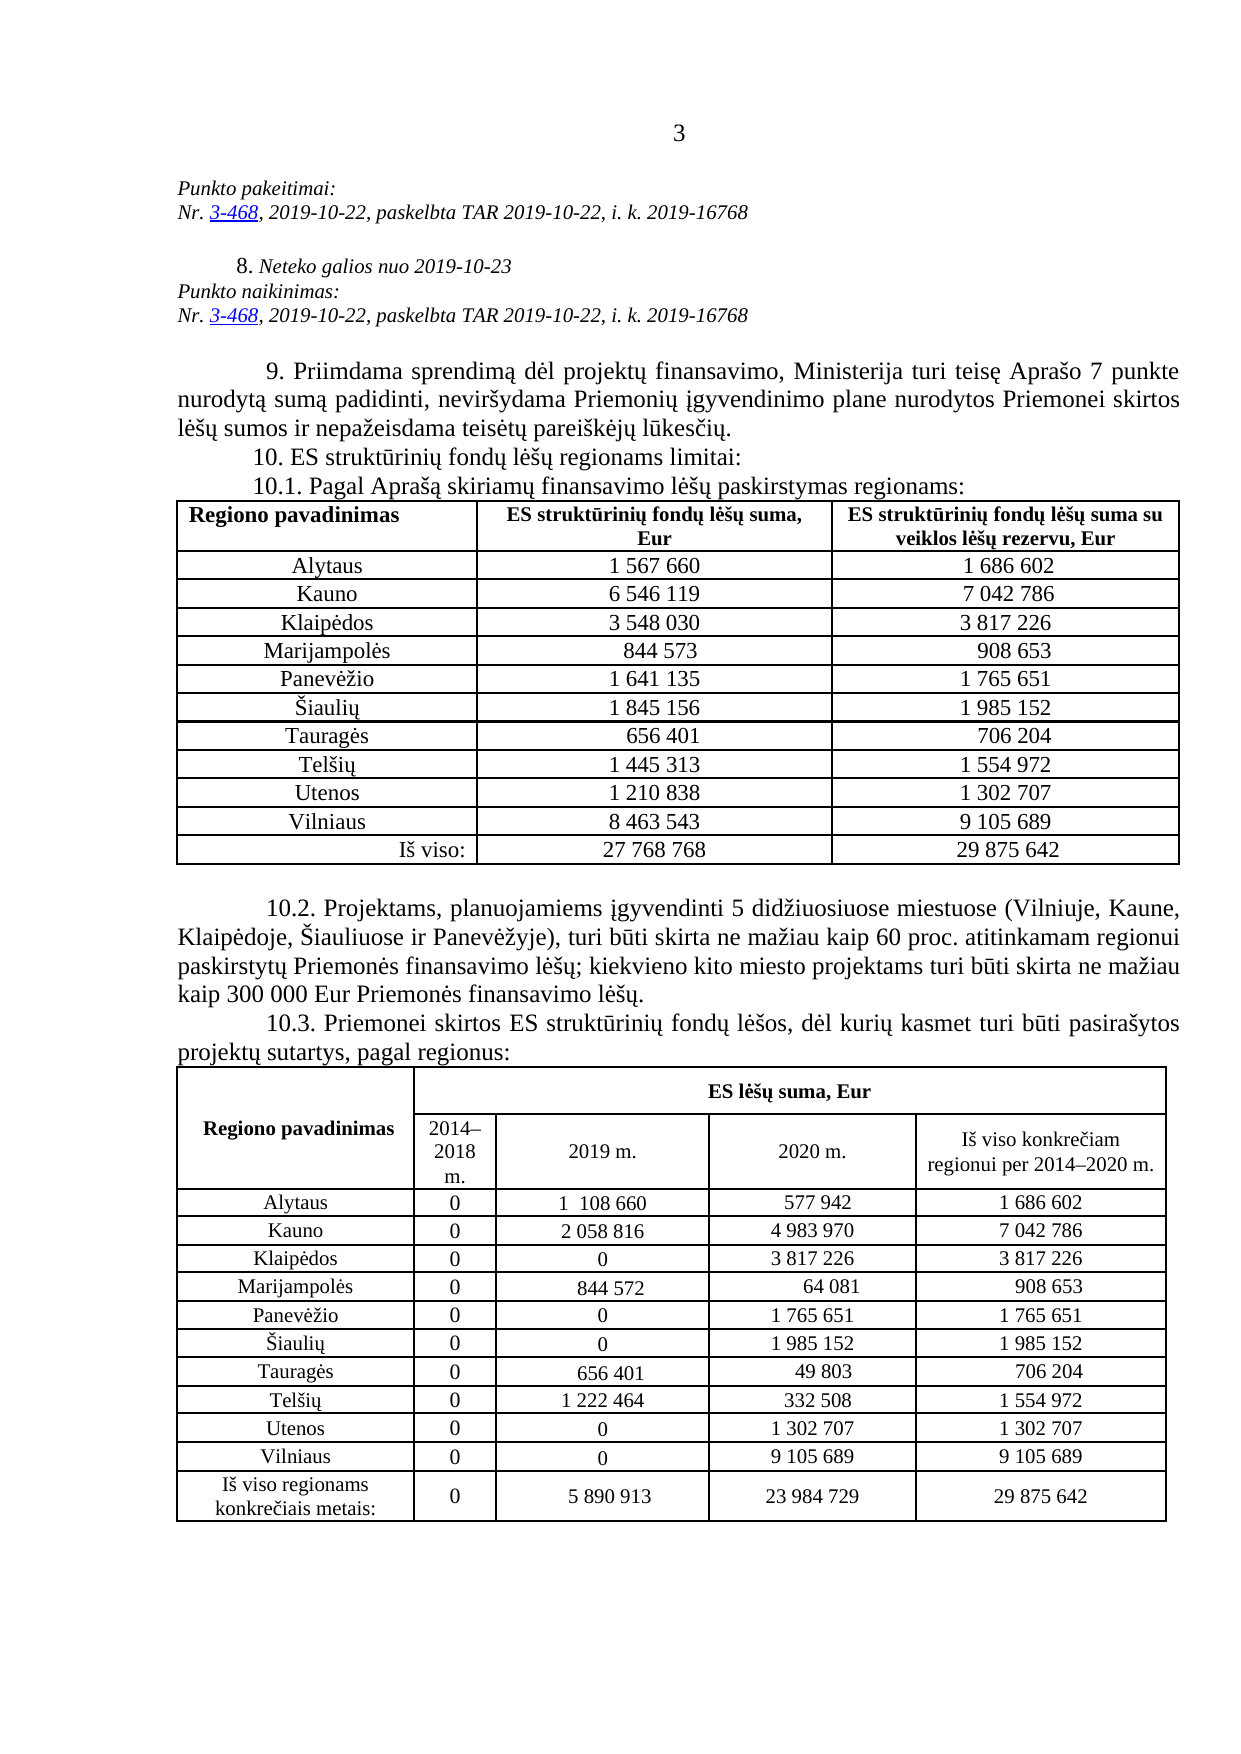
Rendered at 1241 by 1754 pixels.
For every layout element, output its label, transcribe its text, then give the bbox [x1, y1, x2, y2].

text 9. Priimdama sprendimą dėl projektų finansavimo, Ministerija turi teisę Aprašo 7 punkte nurodytą sumą padidinti, neviršydama Priemonių įgyvendinimo plane nurodytos Priemonei skirtos lėšų sumos ir nepažeisdama teisėtų pareiškėjų lūkesčių. [177, 356, 1181, 442]
table_cell 7 042 786 [833, 580, 1178, 607]
table_cell 0 [415, 1472, 495, 1520]
table_cell Telšių [178, 1387, 413, 1412]
table_cell 1 765 651 [833, 666, 1178, 692]
table_header ES lėšų suma, Eur [415, 1068, 1165, 1113]
table_cell 1 641 135 [478, 666, 831, 692]
table_cell 1 985 152 [917, 1330, 1165, 1356]
table_cell 0 [497, 1414, 708, 1441]
table_cell 0 [497, 1246, 708, 1271]
table_cell 0 [415, 1330, 495, 1356]
table_cell 9 105 689 [833, 808, 1178, 834]
table_cell 1 554 972 [833, 751, 1178, 777]
table_cell 1 554 972 [917, 1387, 1165, 1412]
table_cell 332 508 [710, 1387, 915, 1412]
text 10.2. Projektams, planuojamiems įgyvendinti 5 didžiuosiuose miestuose (Vilniuje, Kaune, Klaipėdoje, Šiauliuose ir Panevėžyje), turi būti skirta ne mažiau kaip 60 proc. atitinkamam regionui paskirstytų Priemonės finansavimo lėšų; kiekvieno kito miesto projektams turi būti skirta ne mažiau kaip 300 000 Eur Priemonės finansavimo lėšų. [177, 893, 1181, 1008]
table_cell 6 546 119 [478, 580, 831, 607]
table_cell 0 [415, 1217, 495, 1243]
text 10.1. Pagal Aprašą skiriamų finansavimo lėšų paskirstymas regionams: [177, 471, 1181, 499]
table_cell Iš viso: [178, 836, 476, 862]
table_cell 1 765 651 [710, 1302, 915, 1327]
text Nr. 3-468, 2019-10-22, paskelbta TAR 2019-10-22, i. k. 2019-16768 [177, 303, 1181, 327]
table_cell Klaipėdos [178, 609, 476, 635]
text 10.3. Priemonei skirtos ES struktūrinių fondų lėšos, dėl kurių kasmet turi būti pasirašytos projektų sutartys, pagal regionus: [177, 1008, 1181, 1066]
table_cell 706 204 [833, 723, 1178, 749]
table_cell 844 573 [478, 637, 831, 663]
table_cell 8 463 543 [478, 808, 831, 834]
table_cell 7 042 786 [917, 1217, 1165, 1243]
table_cell 2 058 816 [497, 1217, 708, 1243]
table_cell Vilniaus [178, 808, 476, 834]
table_cell Kauno [178, 580, 476, 607]
table_cell 1 210 838 [478, 779, 831, 806]
table_header Regiono pavadinimas [178, 502, 476, 550]
table_cell 1 302 707 [833, 779, 1178, 806]
table_cell 1 845 156 [478, 694, 831, 720]
table_cell 706 204 [917, 1358, 1165, 1385]
table_cell 9 105 689 [710, 1443, 915, 1469]
table_cell 0 [415, 1387, 495, 1412]
table_cell 2019 m. [497, 1115, 708, 1188]
table_cell 1 765 651 [917, 1302, 1165, 1327]
table_cell Marijampolės [178, 1273, 413, 1300]
table_cell Panevėžio [178, 666, 476, 692]
table_cell 1 445 313 [478, 751, 831, 777]
table_cell 844 572 [497, 1273, 708, 1300]
table_cell Marijampolės [178, 637, 476, 663]
table_cell 4 983 970 [710, 1217, 915, 1243]
table_cell 1 302 707 [710, 1414, 915, 1441]
table_cell 1 108 660 [497, 1190, 708, 1215]
table_cell Alytaus [178, 552, 476, 578]
table_cell 5 890 913 [497, 1472, 708, 1520]
table_cell 2020 m. [710, 1115, 915, 1188]
text 8. Neteko galios nuo 2019-10-23 [177, 252, 1181, 279]
table_header ES struktūrinių fondų lėšų suma su veiklos lėšų rezervu, Eur [833, 502, 1178, 550]
table_cell 0 [415, 1358, 495, 1385]
table_cell 23 984 729 [710, 1472, 915, 1520]
table_cell 1 686 602 [917, 1190, 1165, 1215]
text Punkto pakeitimai: [177, 176, 1181, 200]
table_cell 64 081 [710, 1273, 915, 1300]
table_cell 0 [415, 1190, 495, 1215]
table_cell 0 [497, 1330, 708, 1356]
table_cell 0 [415, 1246, 495, 1271]
table_cell 2014–2018 m. [415, 1115, 495, 1188]
table_cell 908 653 [833, 637, 1178, 663]
table_cell 0 [497, 1443, 708, 1469]
table_cell 49 803 [710, 1358, 915, 1385]
table_cell 656 401 [478, 723, 831, 749]
table_cell Utenos [178, 779, 476, 806]
table_cell Alytaus [178, 1190, 413, 1215]
table_cell Panevėžio [178, 1302, 413, 1327]
table_cell 27 768 768 [478, 836, 831, 862]
table_cell Šiaulių [178, 1330, 413, 1356]
table_cell Vilniaus [178, 1443, 413, 1469]
table_header Regiono pavadinimas [178, 1068, 413, 1188]
table_cell 3 817 226 [833, 609, 1178, 635]
table_cell 1 302 707 [917, 1414, 1165, 1441]
table_cell 1 567 660 [478, 552, 831, 578]
table_cell 1 985 152 [710, 1330, 915, 1356]
table_cell 0 [497, 1302, 708, 1327]
text Nr. 3-468, 2019-10-22, paskelbta TAR 2019-10-22, i. k. 2019-16768 [177, 200, 1181, 224]
table_cell 1 985 152 [833, 694, 1178, 720]
table_cell 0 [415, 1443, 495, 1469]
table_cell 3 817 226 [917, 1246, 1165, 1271]
table_cell Iš viso konkrečiam regionui per 2014–2020 m. [917, 1115, 1165, 1188]
table_cell Šiaulių [178, 694, 476, 720]
table_cell Tauragės [178, 723, 476, 749]
table_cell Tauragės [178, 1358, 413, 1385]
table_cell Kauno [178, 1217, 413, 1243]
text 10. ES struktūrinių fondų lėšų regionams limitai: [177, 442, 1181, 471]
table_header ES struktūrinių fondų lėšų suma, Eur [478, 502, 831, 550]
table_cell 0 [415, 1414, 495, 1441]
table_cell 656 401 [497, 1358, 708, 1385]
table_cell 0 [415, 1273, 495, 1300]
table_cell 577 942 [710, 1190, 915, 1215]
table_cell 29 875 642 [833, 836, 1178, 862]
table_cell Telšių [178, 751, 476, 777]
table_cell 3 817 226 [710, 1246, 915, 1271]
table_cell 3 548 030 [478, 609, 831, 635]
table_cell 908 653 [917, 1273, 1165, 1300]
table_cell Klaipėdos [178, 1246, 413, 1271]
table_cell Utenos [178, 1414, 413, 1441]
table_cell 0 [415, 1302, 495, 1327]
table_cell Iš viso regionams konkrečiais metais: [178, 1472, 413, 1520]
table_cell 29 875 642 [917, 1472, 1165, 1520]
text Punkto naikinimas: [177, 279, 1181, 303]
table_cell 1 686 602 [833, 552, 1178, 578]
table_cell 1 222 464 [497, 1387, 708, 1412]
table_cell 9 105 689 [917, 1443, 1165, 1469]
